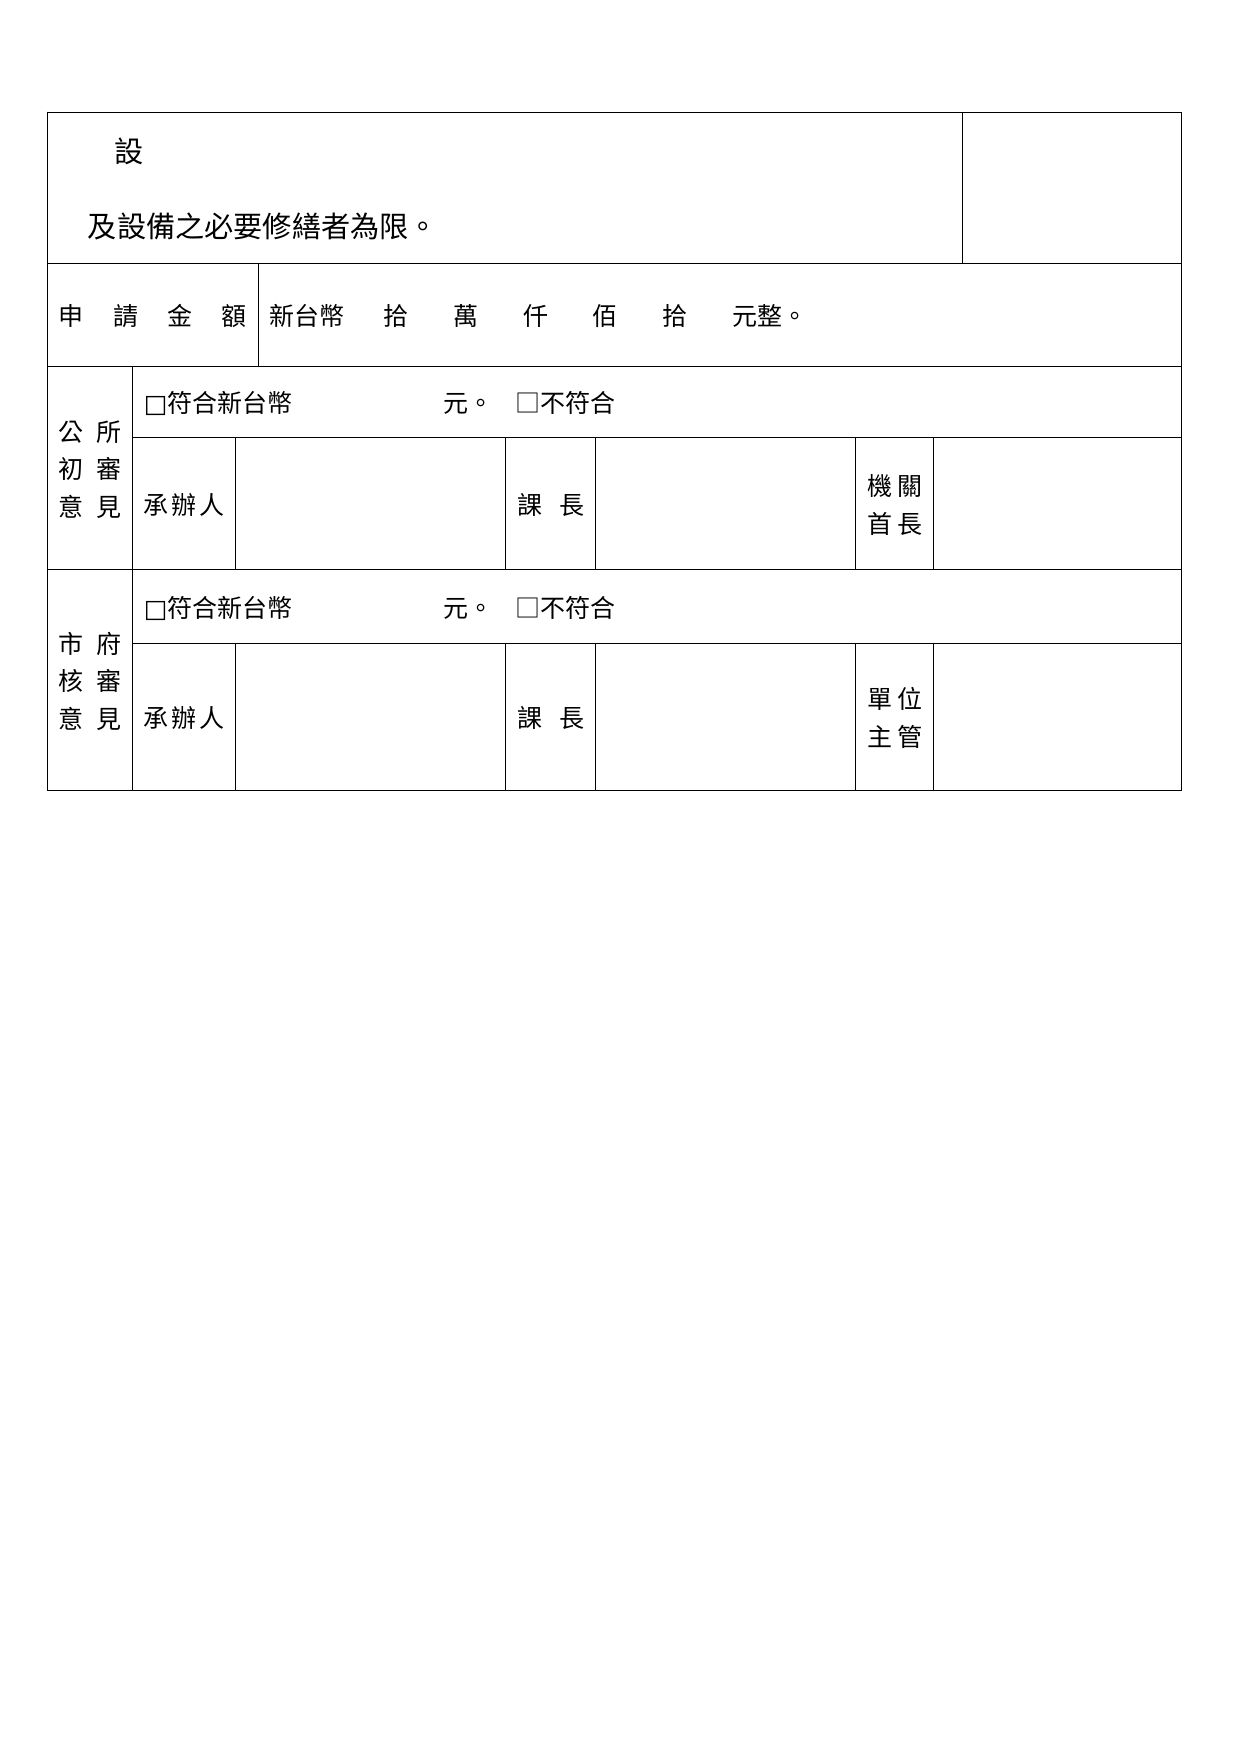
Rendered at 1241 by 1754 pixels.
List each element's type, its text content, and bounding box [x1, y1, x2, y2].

table_cell 課長 [506, 644, 595, 790]
table_cell 公所 初審 意見 [48, 367, 132, 569]
table_cell □符合新台幣 元。 □不符合 [133, 367, 1181, 437]
table_cell □符合新台幣 元。 □不符合 [133, 570, 1181, 643]
table_cell 新台幣 拾 萬 仟 佰 拾 元整。 [259, 264, 1181, 366]
table_cell 課長 [506, 438, 595, 569]
table_cell [236, 438, 505, 569]
table_cell [934, 644, 1181, 790]
table_cell 設 及設備之必要修繕者為限。 [48, 113, 962, 263]
table_cell [596, 438, 855, 569]
table_cell [236, 644, 505, 790]
table_cell [596, 644, 855, 790]
table_cell 承辦人 [133, 644, 235, 790]
table_cell [934, 438, 1181, 569]
table_cell 承辦人 [133, 438, 235, 569]
table_cell 單位 主管 [856, 644, 933, 790]
table_cell 機關 首長 [856, 438, 933, 569]
table_cell [963, 113, 1181, 263]
table_cell 申請金額 [48, 264, 258, 366]
table_cell 市府 核審 意見 [48, 570, 132, 790]
